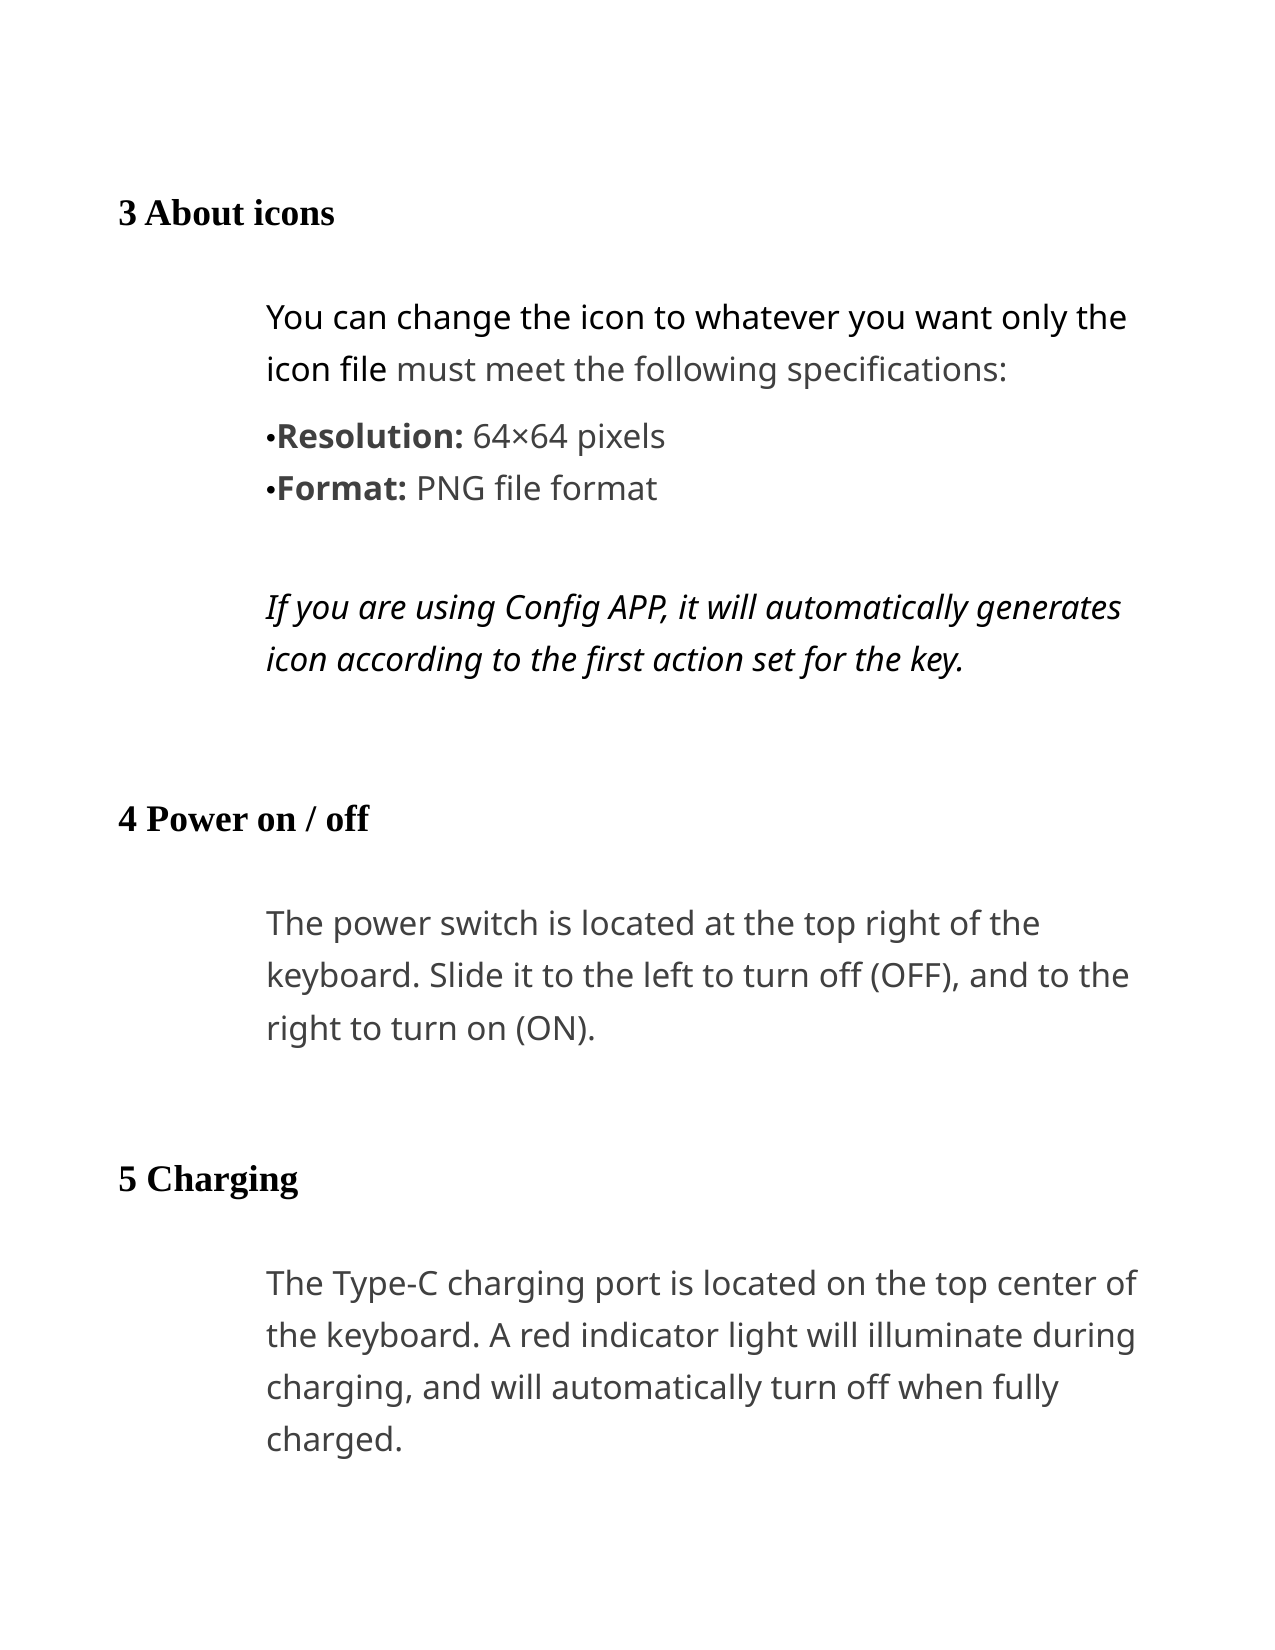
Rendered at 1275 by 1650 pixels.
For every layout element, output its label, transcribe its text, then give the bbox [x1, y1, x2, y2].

subtitle 5 Charging [118, 1156, 1157, 1199]
subtitle 4 Power on / off [118, 797, 1157, 840]
list Format: PNG file format [266, 465, 1157, 511]
text If you are using Config APP, it will automatically generates icon according to the first action set for the key. [266, 584, 1157, 682]
text The power switch is located at the top right of the keyboard. Slide it to the left to turn off (OFF), and to the right to turn on (ON). [266, 900, 1157, 1050]
list Resolution: 64×64 pixels [266, 413, 1157, 458]
text The Type-C charging port is located on the top center of the keyboard. A red indicator light will illuminate during charging, and will automatically turn off when fully charged. [266, 1259, 1157, 1462]
text You can change the icon to whatever you want only the icon file must meet the following specifications: [266, 294, 1157, 392]
subtitle 3 About icons [118, 191, 1157, 234]
